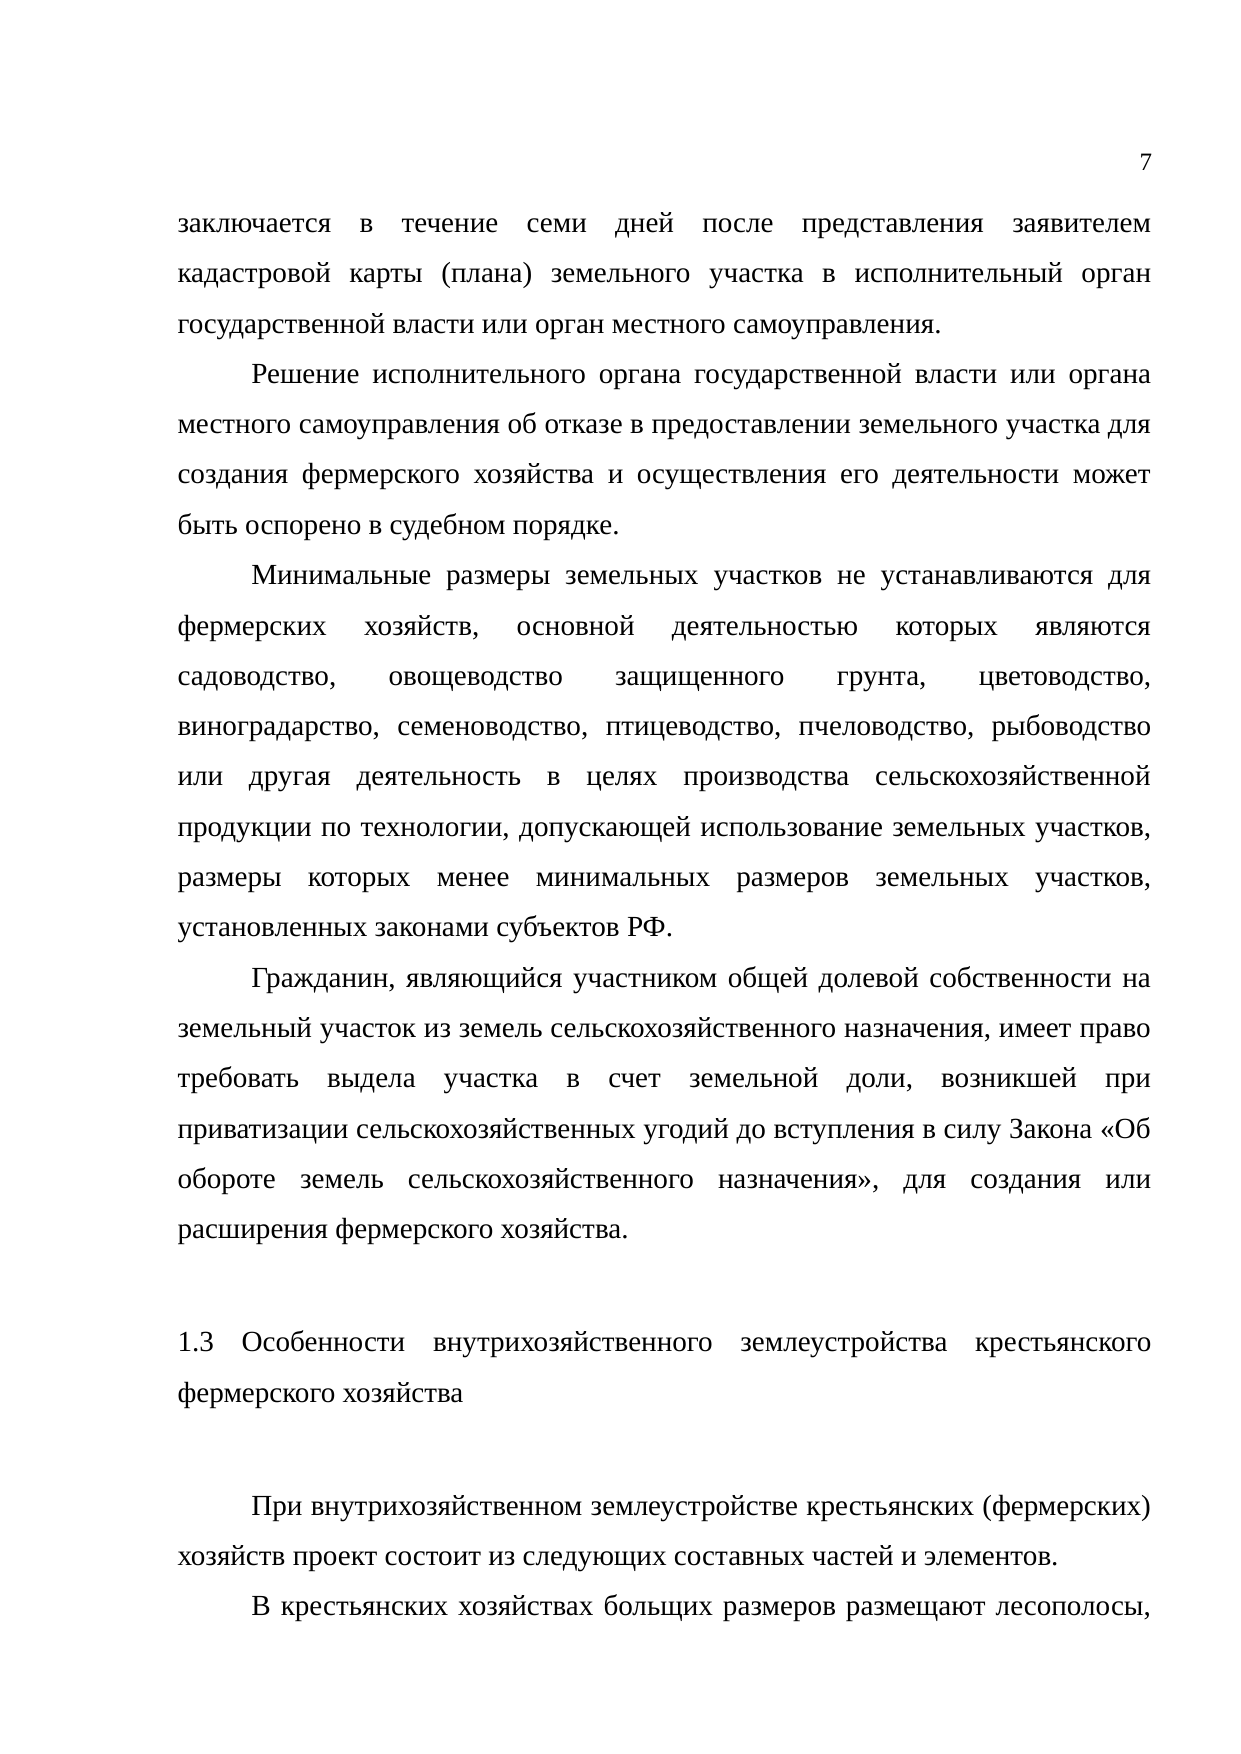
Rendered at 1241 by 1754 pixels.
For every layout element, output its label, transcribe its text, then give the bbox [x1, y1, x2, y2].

text 1.3 Особенности внутрихозяйственного землеустройства крестьянского фермерского хозяйства [177, 1324, 1152, 1408]
text заключается в течение семи дней после представления заявителем кадастровой карты (плана) земельного участка в исполнительный орган государственной власти или орган местного самоуправления. [177, 205, 1152, 339]
text При внутрихозяйственном землеустройстве крестьянских (фермерских) хозяйств проект состоит из следующих составных частей и элементов. [177, 1488, 1152, 1572]
text Гражданин, являющийся участником общей долевой собственности на земельный участок из земель сельскохозяйственного назначения, имеет право требовать выдела участка в счет земельной доли, возникшей при приватизации сельскохозяйственных угодий до вступления в силу Закона «Об обороте земель сельскохозяйственного назначения», для создания или расширения фермерского хозяйства. [177, 960, 1152, 1245]
text Минимальные размеры земельных участков не устанавливаются для фермерских хозяйств, основной деятельностью которых являются садоводство, овощеводство защищенного грунта, цветоводство, виноградарство, семеноводство, птицеводство, пчеловодство, рыбоводство или другая деятельность в целях производства сельскохозяйственной продукции по технологии, допускающей использование земельных участков, размеры которых менее минимальных размеров земельных участков, установленных законами субъектов РФ. [177, 557, 1152, 943]
text В крестьянских хозяйствах больщих размеров размещают лесополосы, [177, 1588, 1152, 1622]
text Решение исполнительного органа государственной власти или органа местного самоуправления об отказе в предоставлении земельного участка для создания фермерского хозяйства и осуществления его деятельности может быть оспорено в судебном порядке. [177, 356, 1152, 541]
